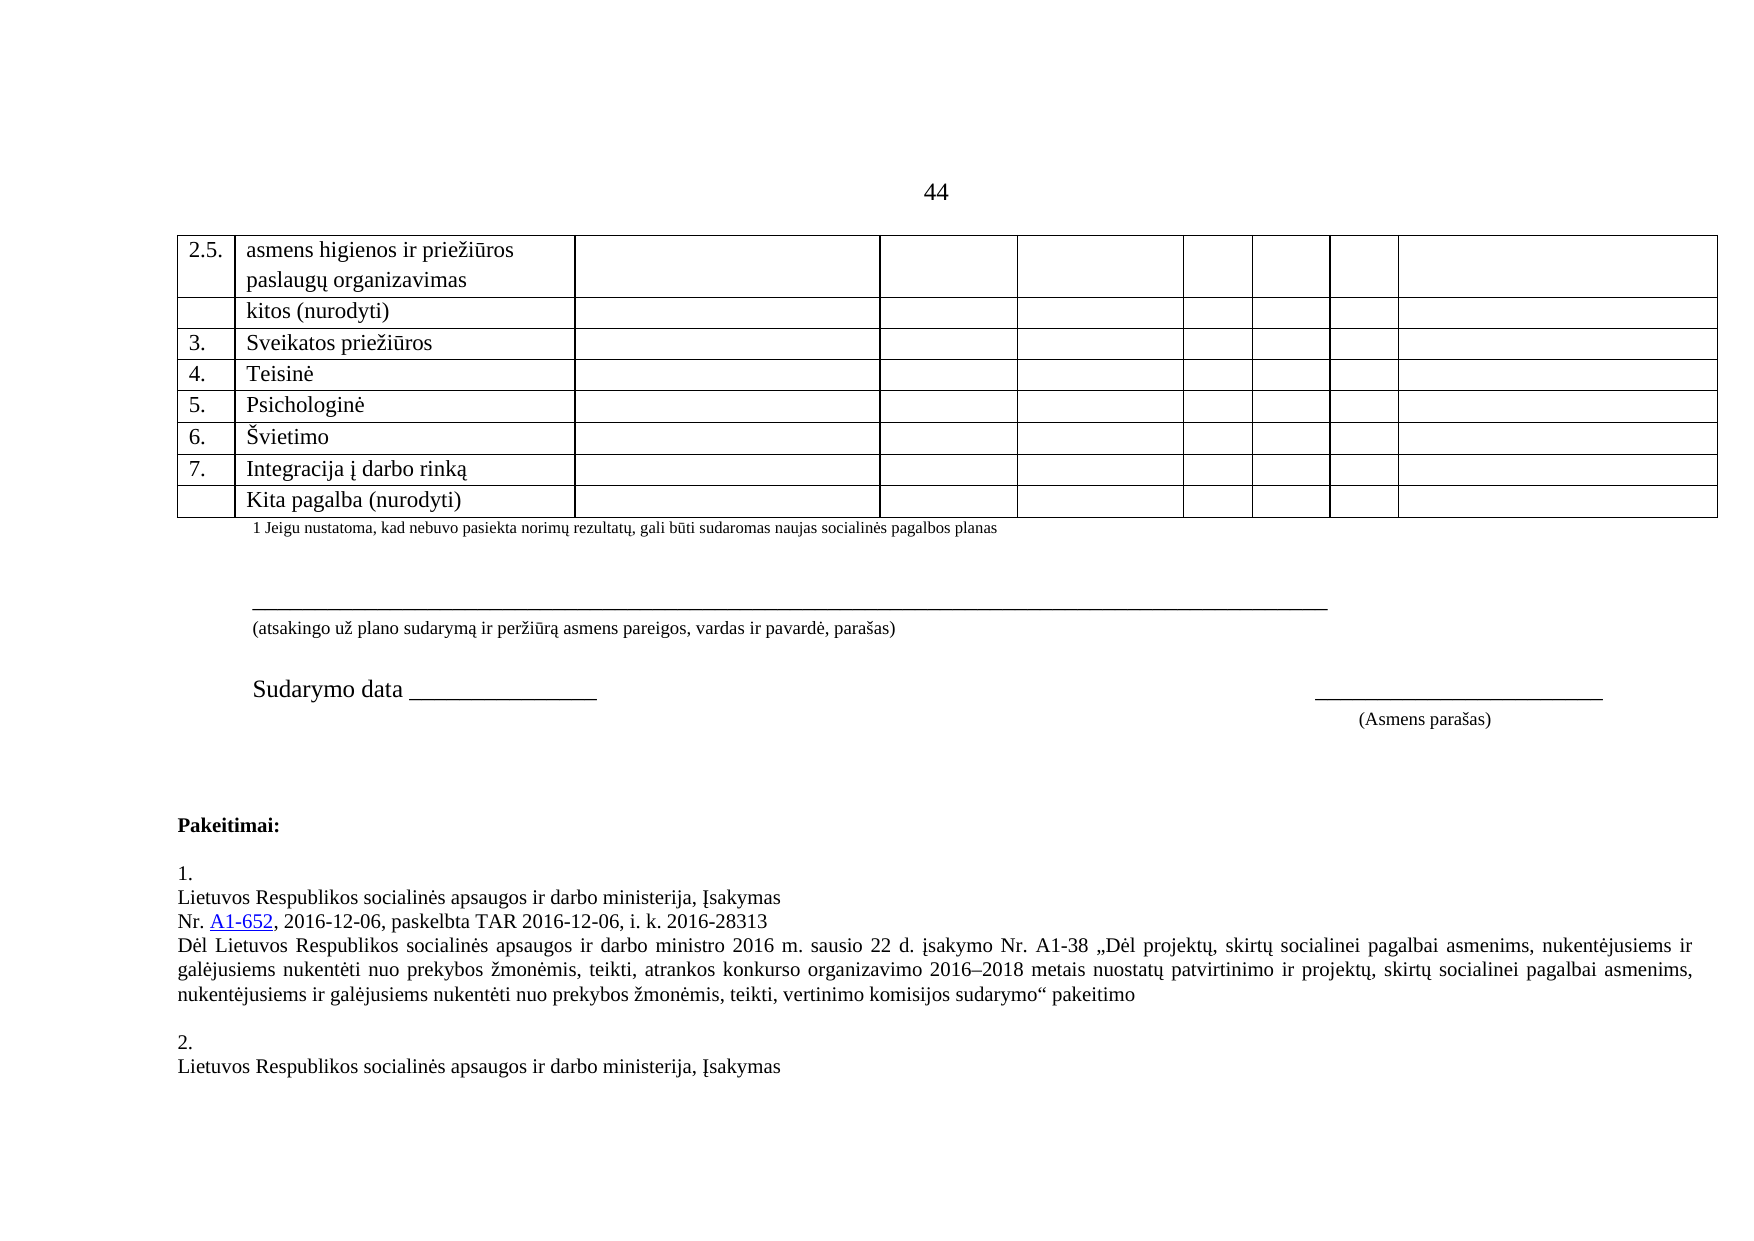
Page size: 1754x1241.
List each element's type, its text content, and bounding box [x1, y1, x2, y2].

table_cell [1184, 329, 1252, 359]
table_cell [1253, 486, 1329, 517]
table_cell [1399, 360, 1717, 390]
table_cell [1399, 486, 1717, 517]
table_cell [1399, 298, 1717, 328]
table_cell [1253, 298, 1329, 328]
table_cell [1331, 391, 1398, 422]
table_cell Psichologinė [236, 391, 574, 422]
table_cell 4. [178, 360, 234, 390]
table_cell [1184, 455, 1252, 485]
table_cell [1331, 298, 1398, 328]
table_cell [576, 298, 879, 328]
table_cell [1331, 236, 1398, 297]
table_cell [1399, 423, 1717, 454]
table_cell [1331, 360, 1398, 390]
text (Asmens parašas) [177, 707, 1695, 729]
text (atsakingo už plano sudarymą ir peržiūrą asmens pareigos, vardas ir pavardė, parašas) [177, 617, 1695, 638]
table_cell [1184, 236, 1252, 297]
table_cell [576, 236, 879, 297]
table_cell [1399, 391, 1717, 422]
table_cell 3. [178, 329, 234, 359]
table_cell [1399, 329, 1717, 359]
table_cell [881, 236, 1017, 297]
text ______________________________________________________________________________________ [177, 584, 1695, 612]
table_cell [1331, 423, 1398, 454]
text Dėl Lietuvos Respublikos socialinės apsaugos ir darbo ministro 2016 m. sausio 22 d. įsakymo Nr. A1-38 „Dėl projektų, skirtų socialinei pagalbai asmenims, nukentėjusiems ir galėjusiems nukentėti nuo prekybos žmonėmis, teikti, atrankos konkurso organizavimo 2016–2018 metais nuostatų patvirtinimo ir projektų, skirtų socialinei pagalbai asmenims, nukentėjusiems ir galėjusiems nukentėti nuo prekybos žmonėmis, teikti, vertinimo komisijos sudarymo“ pakeitimo [177, 933, 1695, 1006]
table_cell Sveikatos priežiūros [236, 329, 574, 359]
table_cell Teisinė [236, 360, 574, 390]
table_cell [1184, 360, 1252, 390]
table_cell [1253, 236, 1329, 297]
table_cell asmens higienos ir priežiūros paslaugų organizavimas [236, 236, 574, 297]
table_cell [1331, 329, 1398, 359]
text 1 Jeigu nustatoma, kad nebuvo pasiekta norimų rezultatų, gali būti sudaromas naujas socialinės pagalbos planas [177, 518, 1695, 546]
table_cell [1399, 236, 1717, 297]
table_cell [1018, 298, 1183, 328]
table_cell [881, 360, 1017, 390]
table_cell [576, 486, 879, 517]
table_cell [1184, 486, 1252, 517]
table_cell [881, 486, 1017, 517]
table_cell [881, 391, 1017, 422]
text Lietuvos Respublikos socialinės apsaugos ir darbo ministerija, Įsakymas [177, 1054, 1695, 1078]
table_cell [1018, 329, 1183, 359]
table_cell Kita pagalba (nurodyti) [236, 486, 574, 517]
text Lietuvos Respublikos socialinės apsaugos ir darbo ministerija, Įsakymas [177, 885, 1695, 909]
table_cell [576, 423, 879, 454]
table_cell 2.5. [178, 236, 234, 297]
table_cell [881, 455, 1017, 485]
table_cell 6. [178, 423, 234, 454]
table_cell [1253, 391, 1329, 422]
table_cell [1018, 423, 1183, 454]
table_cell [1184, 298, 1252, 328]
table_cell [881, 329, 1017, 359]
table_cell [1331, 455, 1398, 485]
table_cell [1184, 391, 1252, 422]
table_cell [178, 486, 234, 517]
table_cell [178, 298, 234, 328]
table_cell Integracija į darbo rinką [236, 455, 574, 485]
text 2. [177, 1029, 1695, 1054]
table_cell [1253, 423, 1329, 454]
table_cell [881, 423, 1017, 454]
table_cell [576, 455, 879, 485]
text 1. [177, 861, 1695, 885]
table_cell [1018, 236, 1183, 297]
table_cell [1253, 329, 1329, 359]
text Sudarymo data _______________ _______________________ [177, 674, 1695, 703]
table_cell [1018, 360, 1183, 390]
table_cell [1018, 455, 1183, 485]
table_cell [1253, 360, 1329, 390]
text Nr. A1-652, 2016-12-06, paskelbta TAR 2016-12-06, i. k. 2016-28313 [177, 909, 1695, 933]
table_cell Švietimo [236, 423, 574, 454]
table_cell 5. [178, 391, 234, 422]
table_cell 7. [178, 455, 234, 485]
table_cell [1399, 455, 1717, 485]
table_cell [1018, 391, 1183, 422]
table_cell [1331, 486, 1398, 517]
table_cell [1018, 486, 1183, 517]
table_cell [576, 329, 879, 359]
table_cell [1184, 423, 1252, 454]
table_cell [576, 391, 879, 422]
table_cell kitos (nurodyti) [236, 298, 574, 328]
text Pakeitimai: [177, 813, 1695, 837]
table_cell [881, 298, 1017, 328]
table_cell [576, 360, 879, 390]
table_cell [1253, 455, 1329, 485]
